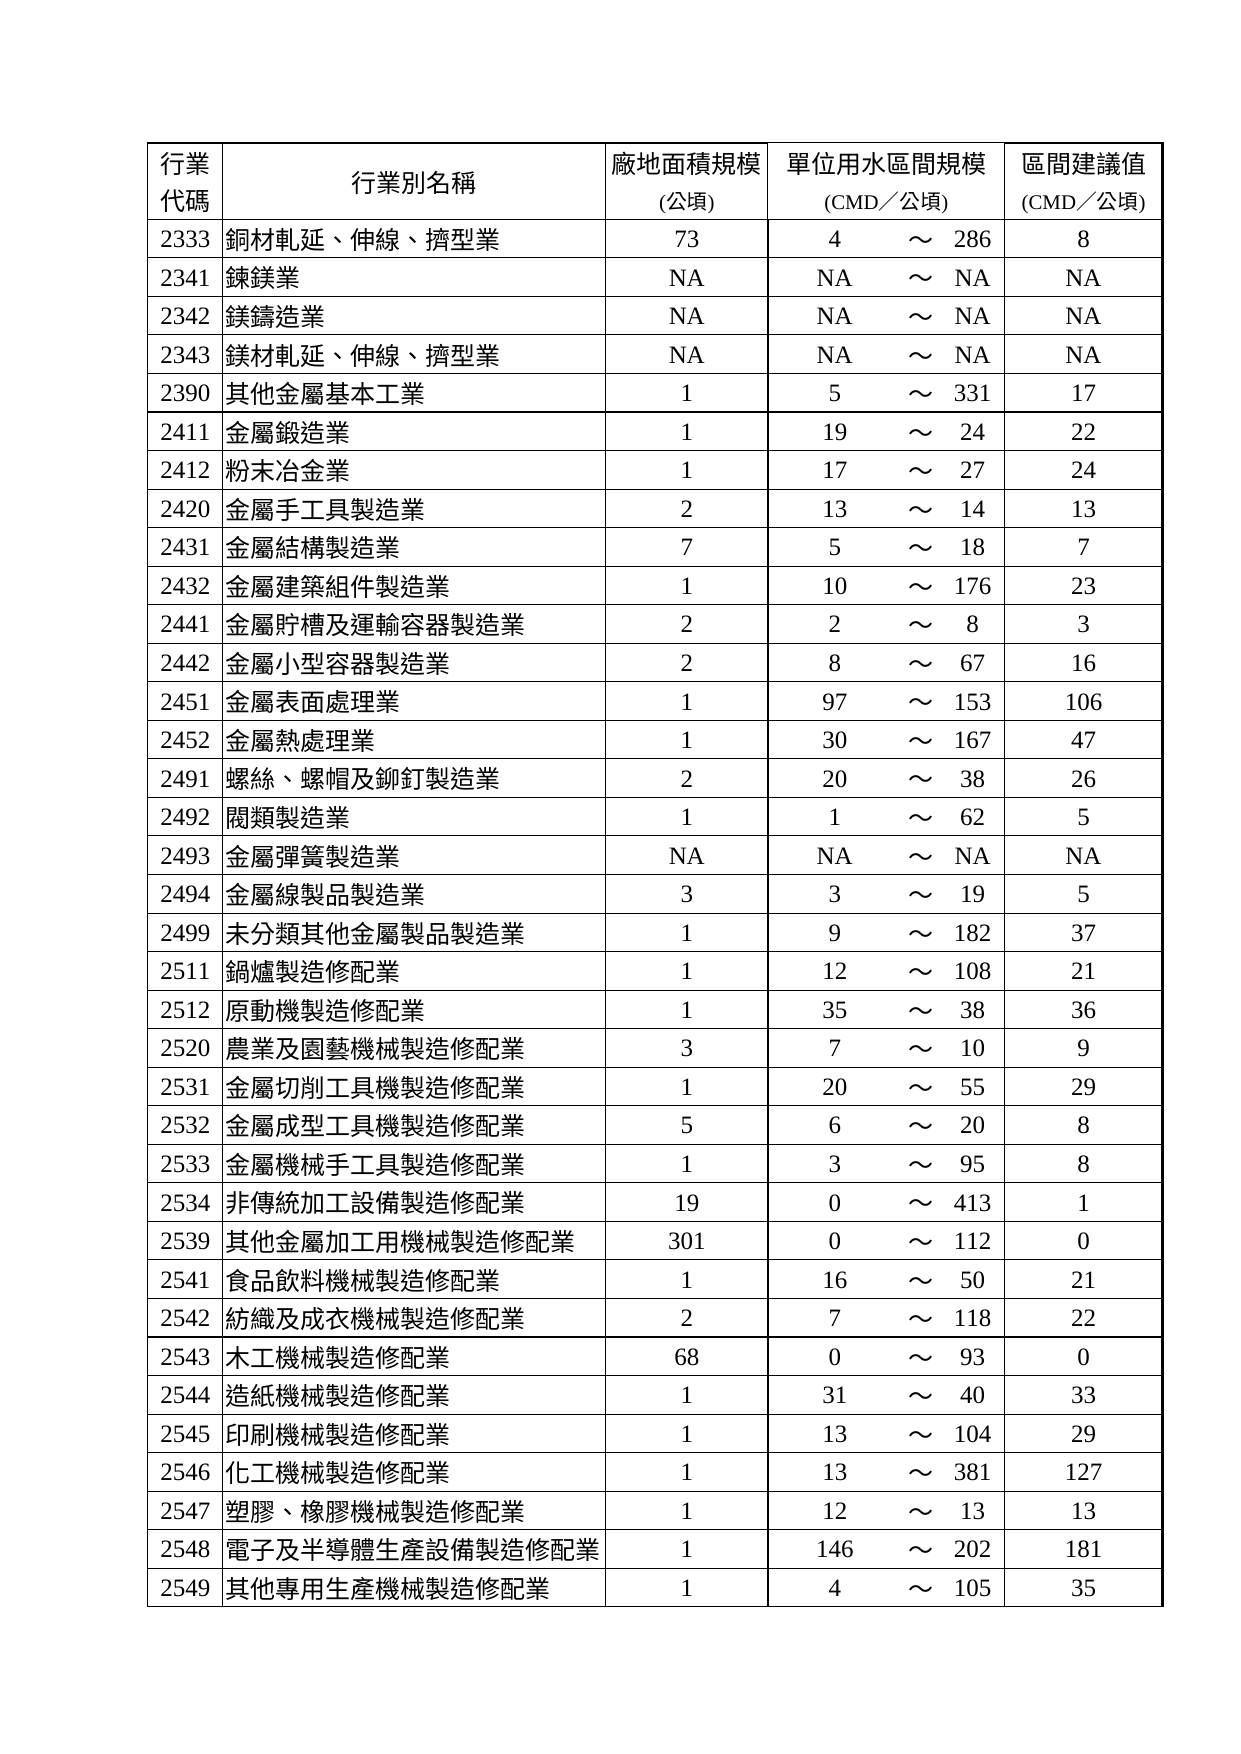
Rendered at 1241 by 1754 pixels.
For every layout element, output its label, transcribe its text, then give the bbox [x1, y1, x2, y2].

table_cell ～ [901, 258, 941, 296]
table_cell 金屬熱處理業 [223, 721, 605, 758]
table_cell 26 [1005, 759, 1161, 797]
table_cell ～ [901, 952, 941, 989]
table_cell 2491 [148, 759, 222, 797]
table_cell 1 [606, 1453, 767, 1491]
table_cell 13 [1005, 1492, 1161, 1529]
table_cell 55 [941, 1068, 1004, 1105]
table_cell 112 [941, 1222, 1004, 1259]
table_cell 108 [941, 952, 1004, 989]
table_cell 19 [941, 875, 1004, 912]
table_cell NA [769, 297, 901, 334]
table_cell ～ [901, 682, 941, 720]
table_cell 17 [769, 451, 901, 488]
table_cell ～ [901, 1299, 941, 1336]
table_cell ～ [901, 605, 941, 643]
table_cell 鎂材軋延、伸線、擠型業 [223, 335, 605, 373]
table_cell 127 [1005, 1453, 1161, 1491]
table_cell NA [941, 297, 1004, 334]
table_cell 銅材軋延、伸線、擠型業 [223, 220, 605, 257]
table_cell 1 [606, 451, 767, 488]
table_cell 97 [769, 682, 901, 720]
table_cell 10 [769, 567, 901, 604]
table_cell 146 [769, 1530, 901, 1568]
table_cell 閥類製造業 [223, 798, 605, 835]
table_cell 8 [1005, 220, 1161, 257]
table_cell 非傳統加工設備製造修配業 [223, 1183, 605, 1221]
table_cell ～ [901, 297, 941, 334]
table_cell 2 [606, 644, 767, 681]
table_cell ～ [901, 875, 941, 912]
table_cell ～ [901, 1338, 941, 1375]
table_cell 104 [941, 1415, 1004, 1452]
table_cell 5 [1005, 875, 1161, 912]
table_cell 17 [1005, 374, 1161, 411]
table_cell 16 [1005, 644, 1161, 681]
table_cell 50 [941, 1260, 1004, 1298]
table_cell ～ [901, 1376, 941, 1413]
table_cell 12 [769, 1492, 901, 1529]
table_cell 2511 [148, 952, 222, 989]
table_cell 1 [606, 952, 767, 989]
table_cell 2520 [148, 1029, 222, 1067]
table_cell 2 [606, 1299, 767, 1336]
table_cell 金屬機械手工具製造修配業 [223, 1145, 605, 1182]
table_cell NA [769, 836, 901, 874]
table_cell ～ [901, 1569, 941, 1606]
table_cell 1 [606, 374, 767, 411]
table_cell 1 [606, 1376, 767, 1413]
table_cell 33 [1005, 1376, 1161, 1413]
table_cell 2512 [148, 991, 222, 1028]
table_cell 鍊鎂業 [223, 258, 605, 296]
table_cell 2441 [148, 605, 222, 643]
table_cell 22 [1005, 413, 1161, 450]
table_cell 4 [769, 220, 901, 257]
table_cell 電子及半導體生產設備製造修配業 [223, 1530, 605, 1568]
table_cell 2499 [148, 914, 222, 951]
table_cell 29 [1005, 1415, 1161, 1452]
table_cell 印刷機械製造修配業 [223, 1415, 605, 1452]
table_cell 13 [941, 1492, 1004, 1529]
table_cell 118 [941, 1299, 1004, 1336]
table_cell ～ [901, 1222, 941, 1259]
table_cell NA [606, 297, 767, 334]
table_cell 金屬線製品製造業 [223, 875, 605, 912]
table_cell 化工機械製造修配業 [223, 1453, 605, 1491]
table_cell 農業及園藝機械製造修配業 [223, 1029, 605, 1067]
table_cell 7 [606, 528, 767, 566]
table_cell 27 [941, 451, 1004, 488]
table_cell 7 [769, 1299, 901, 1336]
table_cell 0 [769, 1183, 901, 1221]
table_cell ～ [901, 914, 941, 951]
table_cell 2 [769, 605, 901, 643]
table_cell 5 [769, 528, 901, 566]
table_cell NA [606, 836, 767, 874]
table_cell ～ [901, 374, 941, 411]
table_cell 1 [606, 914, 767, 951]
table_cell 8 [941, 605, 1004, 643]
table_cell 36 [1005, 991, 1161, 1028]
table_cell 37 [1005, 914, 1161, 951]
table_header 單位用水區間規模 (CMD／公頃) [768, 143, 1004, 219]
table_cell ～ [901, 1183, 941, 1221]
table_cell 2452 [148, 721, 222, 758]
table_cell 2541 [148, 1260, 222, 1298]
table_header 行業別名稱 [223, 144, 605, 219]
table_cell 2412 [148, 451, 222, 488]
table_cell 6 [769, 1106, 901, 1144]
table_cell ～ [901, 644, 941, 681]
table_cell 螺絲、螺帽及鉚釘製造業 [223, 759, 605, 797]
table_cell 286 [941, 220, 1004, 257]
table_cell ～ [901, 528, 941, 566]
table_cell 8 [1005, 1145, 1161, 1182]
table_cell 1 [606, 991, 767, 1028]
table_cell 未分類其他金屬製品製造業 [223, 914, 605, 951]
table_cell NA [941, 258, 1004, 296]
table_cell 2 [606, 605, 767, 643]
table_cell 金屬鍛造業 [223, 413, 605, 450]
table_cell 造紙機械製造修配業 [223, 1376, 605, 1413]
table_cell 20 [769, 759, 901, 797]
table_header 廠地面積規模 (公頃) [606, 144, 767, 219]
table_cell ～ [901, 490, 941, 527]
table_cell 13 [769, 1453, 901, 1491]
table_cell 2442 [148, 644, 222, 681]
table_cell 12 [769, 952, 901, 989]
table_cell 8 [769, 644, 901, 681]
table_cell 21 [1005, 952, 1161, 989]
table_cell 鍋爐製造修配業 [223, 952, 605, 989]
table_cell 2532 [148, 1106, 222, 1144]
table_cell NA [769, 335, 901, 373]
table_cell ～ [901, 567, 941, 604]
table_cell NA [1005, 258, 1161, 296]
table_cell 23 [1005, 567, 1161, 604]
table_cell 2411 [148, 413, 222, 450]
table_cell 2543 [148, 1338, 222, 1375]
table_cell 9 [769, 914, 901, 951]
table_cell 塑膠、橡膠機械製造修配業 [223, 1492, 605, 1529]
table_cell 62 [941, 798, 1004, 835]
table_cell 1 [1005, 1183, 1161, 1221]
table_cell 0 [1005, 1222, 1161, 1259]
table_cell 木工機械製造修配業 [223, 1338, 605, 1375]
table_cell 2533 [148, 1145, 222, 1182]
table_cell 3 [606, 1029, 767, 1067]
table_cell ～ [901, 1106, 941, 1144]
table_cell 2545 [148, 1415, 222, 1452]
table_cell 181 [1005, 1530, 1161, 1568]
table_cell 2548 [148, 1530, 222, 1568]
table_cell 金屬切削工具機製造修配業 [223, 1068, 605, 1105]
table_cell 1 [606, 1415, 767, 1452]
table_cell 21 [1005, 1260, 1161, 1298]
table_cell 331 [941, 374, 1004, 411]
table_cell 2549 [148, 1569, 222, 1606]
table_cell 1 [606, 413, 767, 450]
table_cell 176 [941, 567, 1004, 604]
table_cell 5 [606, 1106, 767, 1144]
table_cell 105 [941, 1569, 1004, 1606]
table_cell 20 [769, 1068, 901, 1105]
table_cell 2 [606, 759, 767, 797]
table_cell ～ [901, 1415, 941, 1452]
table_cell 5 [769, 374, 901, 411]
table_cell 鎂鑄造業 [223, 297, 605, 334]
table_cell ～ [901, 1492, 941, 1529]
table_cell 2494 [148, 875, 222, 912]
table_cell 2544 [148, 1376, 222, 1413]
table_cell ～ [901, 836, 941, 874]
table_cell 金屬建築組件製造業 [223, 567, 605, 604]
table_cell 原動機製造修配業 [223, 991, 605, 1028]
table_cell 35 [769, 991, 901, 1028]
table_cell 1 [606, 567, 767, 604]
table_cell 381 [941, 1453, 1004, 1491]
table_cell 202 [941, 1530, 1004, 1568]
table_cell ～ [901, 1068, 941, 1105]
table_cell 7 [1005, 528, 1161, 566]
table_cell NA [1005, 297, 1161, 334]
table_cell 1 [606, 1260, 767, 1298]
table_cell 24 [941, 413, 1004, 450]
table_cell 29 [1005, 1068, 1161, 1105]
table_cell 0 [1005, 1338, 1161, 1375]
table_cell 其他專用生產機械製造修配業 [223, 1569, 605, 1606]
table_cell 14 [941, 490, 1004, 527]
table_cell 3 [769, 1145, 901, 1182]
table_cell 13 [769, 1415, 901, 1452]
table_cell ～ [901, 413, 941, 450]
table_cell 35 [1005, 1569, 1161, 1606]
table_cell 2343 [148, 335, 222, 373]
table_cell NA [941, 836, 1004, 874]
table_cell ～ [901, 1530, 941, 1568]
table_cell 16 [769, 1260, 901, 1298]
table_cell 7 [769, 1029, 901, 1067]
table_cell 10 [941, 1029, 1004, 1067]
table_cell NA [606, 335, 767, 373]
table_cell 1 [606, 1569, 767, 1606]
table_cell 其他金屬加工用機械製造修配業 [223, 1222, 605, 1259]
table_cell 4 [769, 1569, 901, 1606]
table_cell 食品飲料機械製造修配業 [223, 1260, 605, 1298]
table_cell 13 [1005, 490, 1161, 527]
table_cell 301 [606, 1222, 767, 1259]
table_cell 5 [1005, 798, 1161, 835]
table_cell NA [606, 258, 767, 296]
table_cell ～ [901, 721, 941, 758]
table_cell 1 [606, 1145, 767, 1182]
table_cell 2341 [148, 258, 222, 296]
table_cell 1 [606, 721, 767, 758]
table_cell 67 [941, 644, 1004, 681]
table_cell 9 [1005, 1029, 1161, 1067]
table_cell 2493 [148, 836, 222, 874]
table_cell ～ [901, 335, 941, 373]
table_cell 2390 [148, 374, 222, 411]
table_cell 20 [941, 1106, 1004, 1144]
table_cell 3 [606, 875, 767, 912]
table_cell 8 [1005, 1106, 1161, 1144]
table_cell NA [1005, 335, 1161, 373]
table_cell 153 [941, 682, 1004, 720]
table_cell NA [1005, 836, 1161, 874]
table_cell 2342 [148, 297, 222, 334]
table_cell ～ [901, 1260, 941, 1298]
table_cell 182 [941, 914, 1004, 951]
table_cell 金屬小型容器製造業 [223, 644, 605, 681]
table_cell 30 [769, 721, 901, 758]
table_cell 2451 [148, 682, 222, 720]
table_cell 22 [1005, 1299, 1161, 1336]
table_cell 13 [769, 490, 901, 527]
table_cell ～ [901, 1029, 941, 1067]
table_cell 1 [606, 682, 767, 720]
table_cell 1 [606, 1492, 767, 1529]
table_cell 2431 [148, 528, 222, 566]
table_cell 金屬手工具製造業 [223, 490, 605, 527]
table_cell 19 [769, 413, 901, 450]
table_header 行業代碼 [148, 144, 222, 219]
table_cell 3 [769, 875, 901, 912]
table_cell 2534 [148, 1183, 222, 1221]
table_cell 167 [941, 721, 1004, 758]
table_cell 93 [941, 1338, 1004, 1375]
table_cell 1 [606, 1068, 767, 1105]
table_cell ～ [901, 451, 941, 488]
table_cell 24 [1005, 451, 1161, 488]
table_cell 31 [769, 1376, 901, 1413]
table_cell 38 [941, 991, 1004, 1028]
table_cell 2 [606, 490, 767, 527]
table_cell NA [769, 258, 901, 296]
table_cell 47 [1005, 721, 1161, 758]
table_cell ～ [901, 1453, 941, 1491]
table_cell NA [941, 335, 1004, 373]
table_cell 106 [1005, 682, 1161, 720]
table_cell 68 [606, 1338, 767, 1375]
table_cell 1 [606, 1530, 767, 1568]
table_cell 金屬貯槽及運輸容器製造業 [223, 605, 605, 643]
table_cell 95 [941, 1145, 1004, 1182]
table_cell 2546 [148, 1453, 222, 1491]
table_cell ～ [901, 1145, 941, 1182]
table_cell 40 [941, 1376, 1004, 1413]
table_cell 19 [606, 1183, 767, 1221]
table_cell 0 [769, 1222, 901, 1259]
table_cell 1 [606, 798, 767, 835]
table_cell 413 [941, 1183, 1004, 1221]
table_cell ～ [901, 991, 941, 1028]
table_cell 紡織及成衣機械製造修配業 [223, 1299, 605, 1336]
table_cell 2333 [148, 220, 222, 257]
table_header 區間建議值 (CMD／公頃) [1005, 144, 1161, 219]
table_cell 2420 [148, 490, 222, 527]
table_cell ～ [901, 759, 941, 797]
table_cell 2492 [148, 798, 222, 835]
table_cell ～ [901, 220, 941, 257]
table_cell 金屬彈簧製造業 [223, 836, 605, 874]
table_cell 2531 [148, 1068, 222, 1105]
table_cell 38 [941, 759, 1004, 797]
table_cell 金屬結構製造業 [223, 528, 605, 566]
table_cell 1 [769, 798, 901, 835]
table_cell 2547 [148, 1492, 222, 1529]
table_cell 18 [941, 528, 1004, 566]
table_cell ～ [901, 798, 941, 835]
table_cell 73 [606, 220, 767, 257]
table_cell 2432 [148, 567, 222, 604]
table_cell 金屬表面處理業 [223, 682, 605, 720]
table_cell 其他金屬基本工業 [223, 374, 605, 411]
table_cell 0 [769, 1338, 901, 1375]
table_cell 粉末冶金業 [223, 451, 605, 488]
table_cell 2542 [148, 1299, 222, 1336]
table_cell 金屬成型工具機製造修配業 [223, 1106, 605, 1144]
table_cell 2539 [148, 1222, 222, 1259]
table_cell 3 [1005, 605, 1161, 643]
